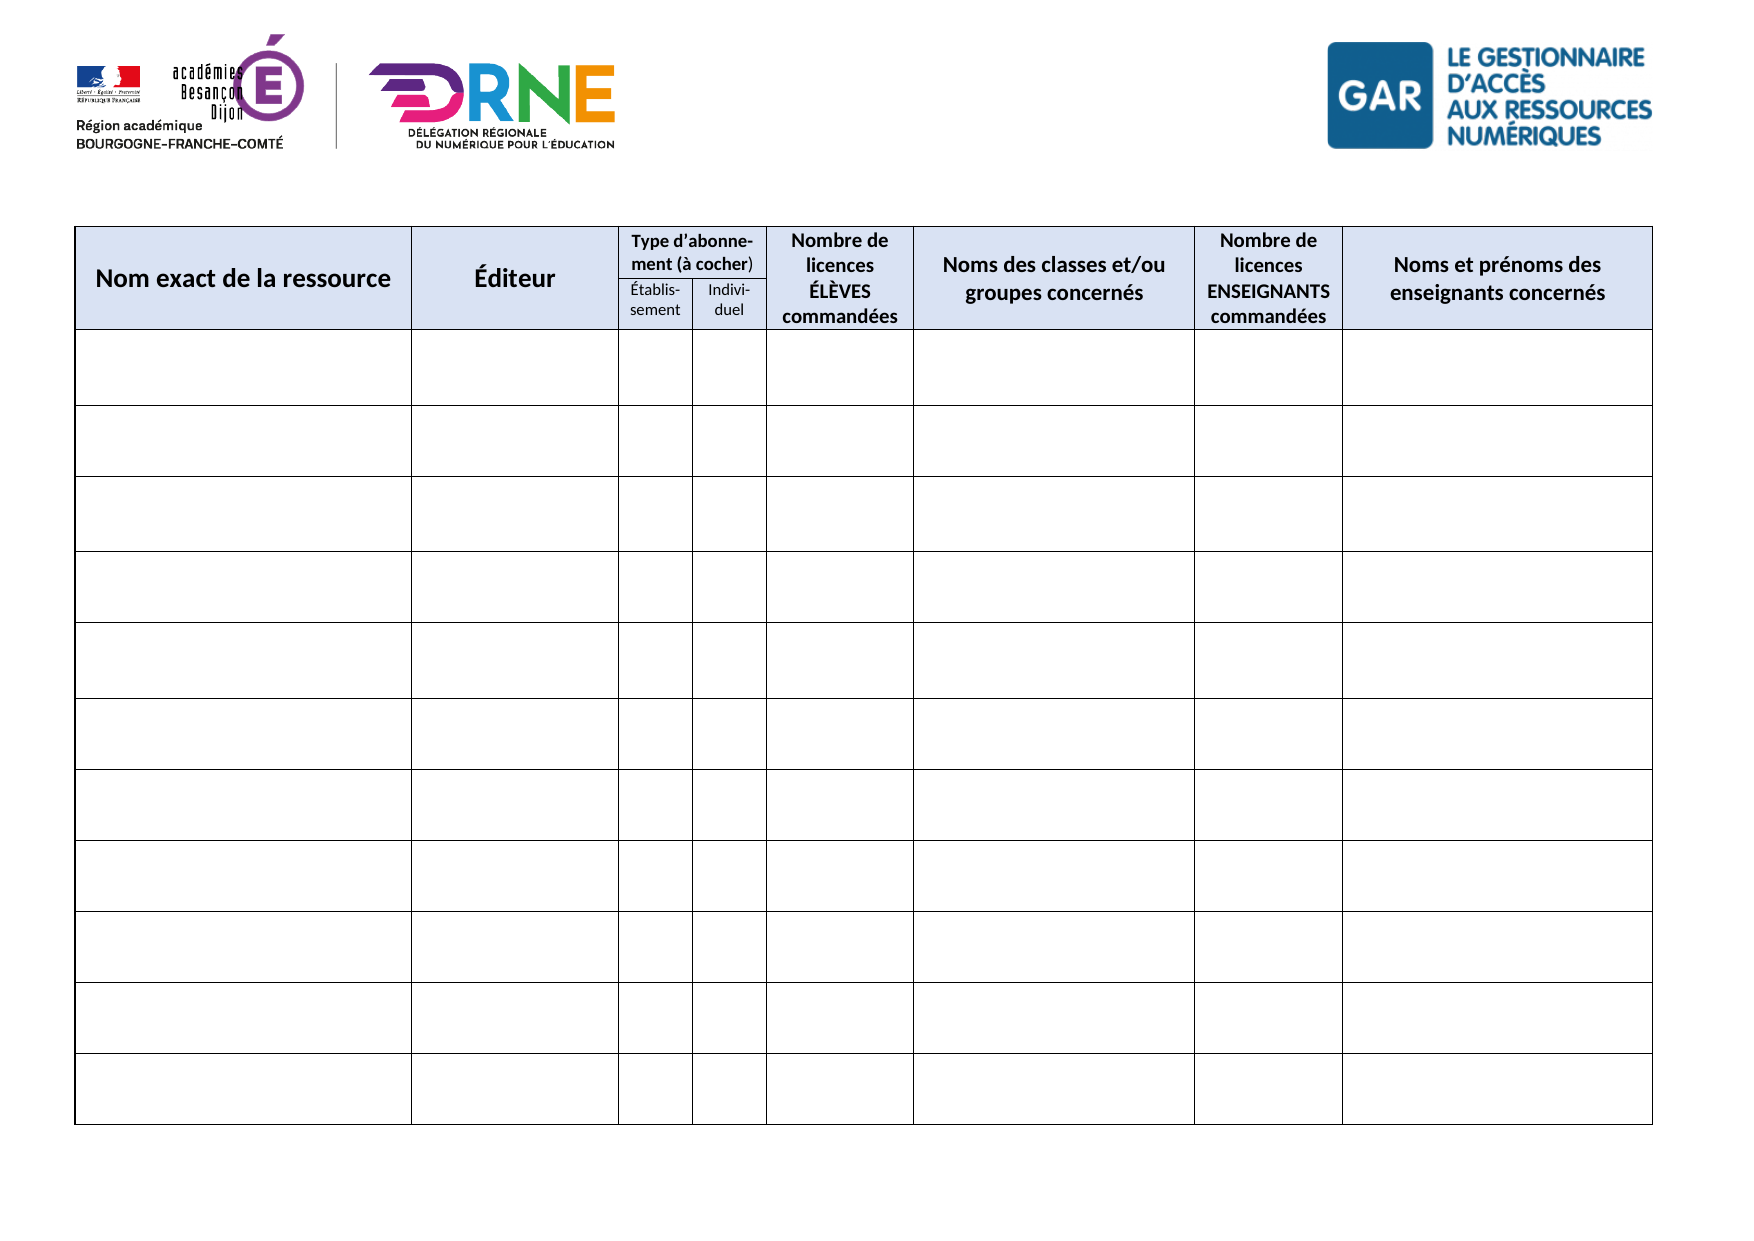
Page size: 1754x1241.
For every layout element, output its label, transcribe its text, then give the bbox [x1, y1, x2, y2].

table_cell [914, 770, 1194, 840]
table_cell [412, 477, 618, 551]
table_cell [693, 1054, 766, 1124]
table_cell [693, 699, 766, 769]
table_cell [619, 623, 692, 698]
table_cell [1195, 1054, 1342, 1124]
table_header Noms des classes et/ou groupes concernés [914, 227, 1194, 329]
table_cell [1343, 699, 1652, 769]
table_cell [619, 699, 692, 769]
table_cell [1195, 477, 1342, 551]
table_cell [76, 912, 411, 982]
table_cell [1195, 912, 1342, 982]
table_cell [619, 552, 692, 622]
table_cell [1195, 983, 1342, 1053]
picture [76, 34, 615, 149]
table_cell [412, 983, 618, 1053]
table_cell [619, 1054, 692, 1124]
table_cell [914, 623, 1194, 698]
table_cell [76, 983, 411, 1053]
table_cell [1343, 552, 1652, 622]
table_cell [914, 552, 1194, 622]
table_cell [693, 623, 766, 698]
table_cell [914, 1054, 1194, 1124]
table_cell [1195, 699, 1342, 769]
table_cell [767, 841, 913, 911]
table_cell [914, 912, 1194, 982]
table_header Nombre de licences ÉLÈVES commandées [767, 227, 913, 329]
table_cell [767, 699, 913, 769]
table_cell [412, 699, 618, 769]
table_header Nombre de licences ENSEIGNANTS commandées [1195, 227, 1342, 329]
table_cell [76, 699, 411, 769]
table_cell [619, 770, 692, 840]
table_cell [619, 406, 692, 476]
table_cell [1195, 406, 1342, 476]
table_cell [693, 552, 766, 622]
table_cell [412, 406, 618, 476]
table_cell [693, 770, 766, 840]
table_cell [619, 330, 692, 405]
table_cell [767, 1054, 913, 1124]
table_cell [619, 983, 692, 1053]
table_cell [1195, 841, 1342, 911]
table_cell [1343, 406, 1652, 476]
table_cell [693, 330, 766, 405]
table_cell [76, 770, 411, 840]
table_header Type d’abonne-ment (à cocher) [619, 227, 766, 278]
table_cell [767, 623, 913, 698]
table_cell [767, 912, 913, 982]
table_cell [767, 770, 913, 840]
table_cell Établis-sement [619, 279, 692, 329]
table_header Éditeur [412, 227, 618, 329]
table_cell Indivi-duel [693, 279, 766, 329]
table_cell [76, 623, 411, 698]
table_cell [1195, 552, 1342, 622]
table_cell [619, 477, 692, 551]
table_cell [693, 912, 766, 982]
table_cell [76, 330, 411, 405]
table_cell [619, 912, 692, 982]
table_cell [767, 983, 913, 1053]
table_cell [1343, 770, 1652, 840]
table_cell [1343, 1054, 1652, 1124]
table_cell [1343, 983, 1652, 1053]
table_cell [1343, 841, 1652, 911]
table_cell [914, 406, 1194, 476]
table_cell [76, 406, 411, 476]
table_cell [1343, 330, 1652, 405]
table_header Noms et prénoms des enseignants concernés [1343, 227, 1652, 329]
table_cell [693, 477, 766, 551]
table_cell [412, 552, 618, 622]
table_cell [412, 623, 618, 698]
table_cell [693, 841, 766, 911]
table_cell [412, 1054, 618, 1124]
table_cell [914, 841, 1194, 911]
table_cell [1195, 623, 1342, 698]
table_cell [76, 841, 411, 911]
table_cell [412, 912, 618, 982]
table_cell [767, 406, 913, 476]
table_cell [767, 552, 913, 622]
table_cell [693, 406, 766, 476]
table_cell [914, 983, 1194, 1053]
table_cell [767, 477, 913, 551]
table_cell [412, 770, 618, 840]
table_cell [914, 330, 1194, 405]
table_cell [412, 841, 618, 911]
table_cell [1343, 477, 1652, 551]
table_cell [76, 477, 411, 551]
table_cell [914, 477, 1194, 551]
table_cell [1195, 770, 1342, 840]
table_cell [76, 552, 411, 622]
table_cell [693, 983, 766, 1053]
table_cell [76, 1054, 411, 1124]
table_cell [1343, 912, 1652, 982]
table_cell [1195, 330, 1342, 405]
table_cell [619, 841, 692, 911]
table_cell [412, 330, 618, 405]
table_cell [767, 330, 913, 405]
picture [1327, 42, 1653, 151]
table_header Nom exact de la ressource [76, 227, 411, 329]
table_cell [914, 699, 1194, 769]
table_cell [1343, 623, 1652, 698]
